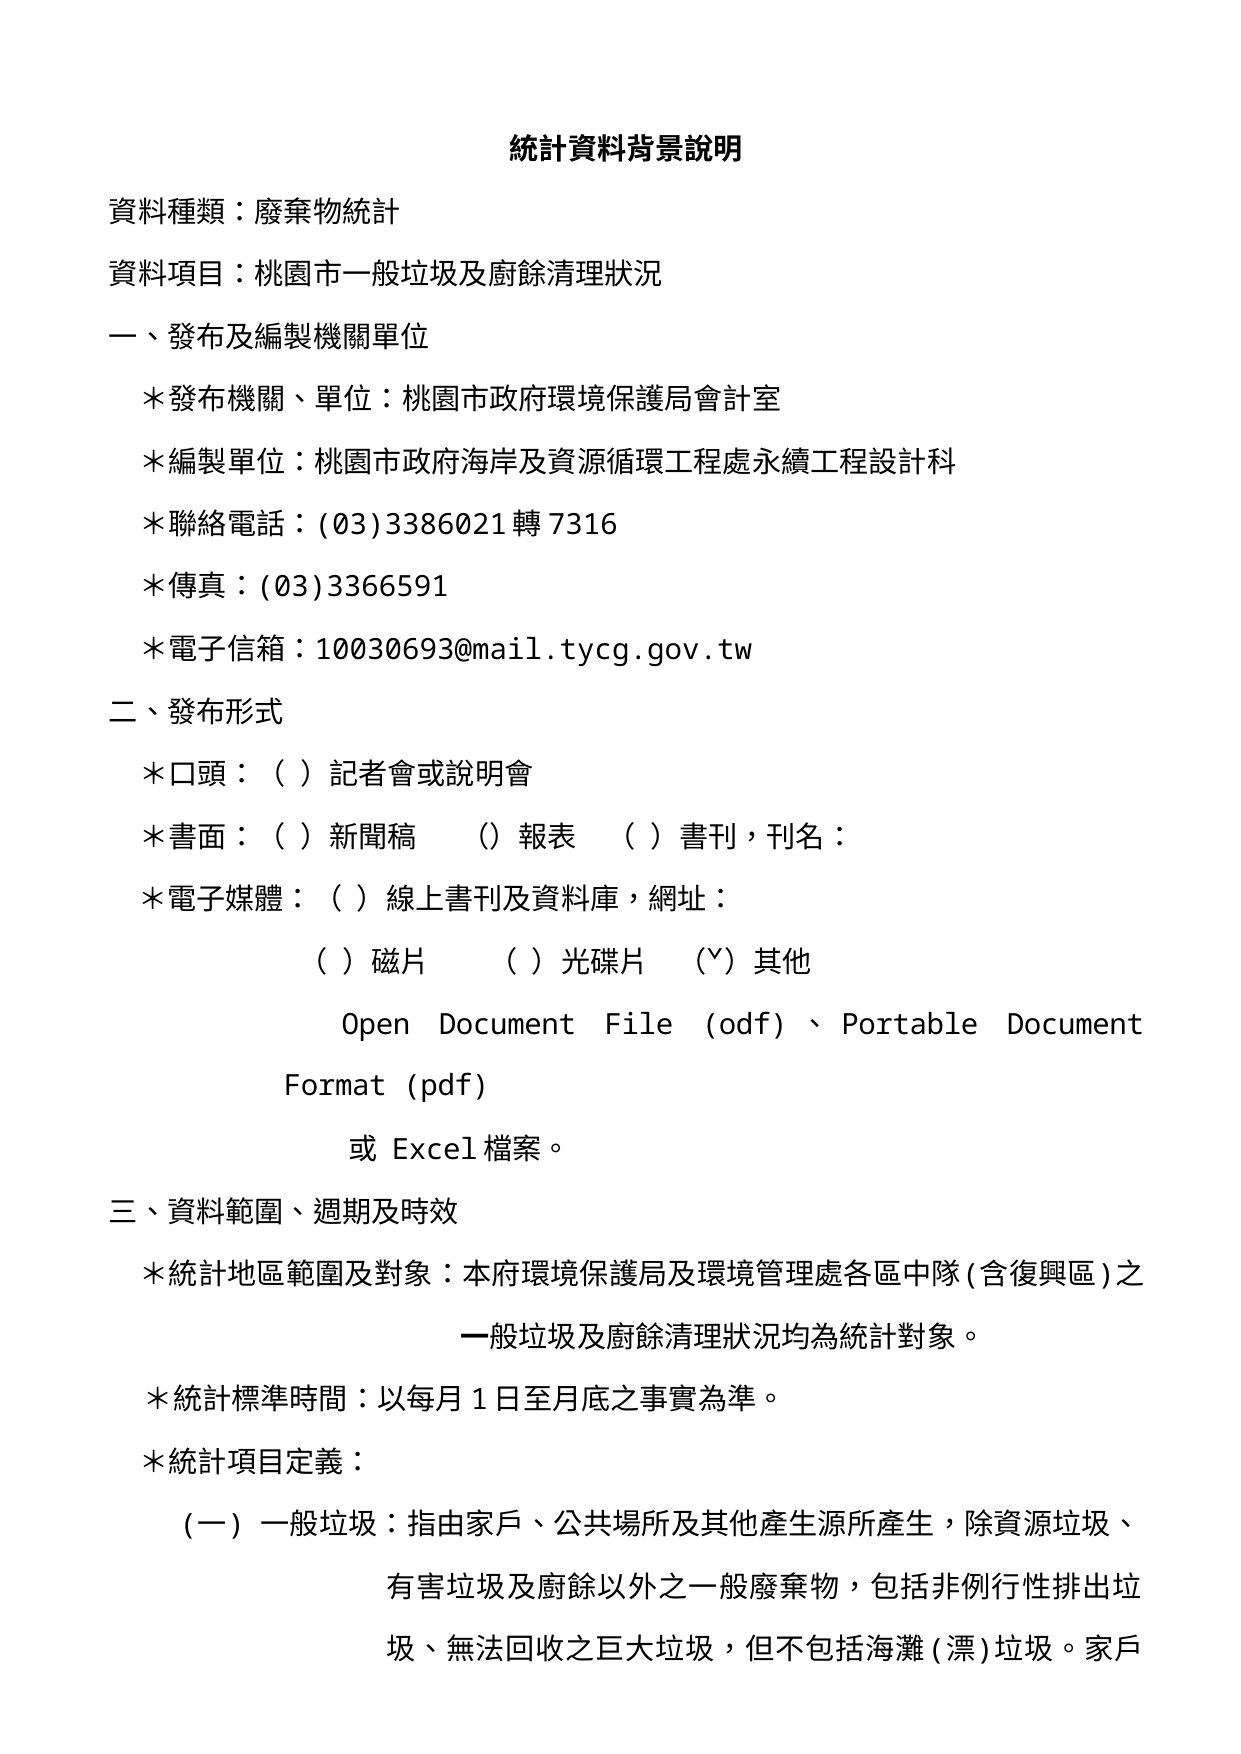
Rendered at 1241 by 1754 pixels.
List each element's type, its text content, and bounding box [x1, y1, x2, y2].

table_header 統計資料背景說明 資料種類：廢棄物統計 資料項目：桃園市一般垃圾及廚餘清理狀況 一、發布及編製機關單位 ＊發布機關、單位：桃園市政府環境保護局會計室 ＊編製單位：桃園市政府海岸及資源循環工程處永續工程設計科 ＊聯絡電話：(03)3386021轉7316 ＊傳真：(03)3366591 ＊電子信箱：10030693@mail.tycg.gov.tw 二、發布形式 ＊口頭：（ ）記者會或說明會 ＊書面：（ ）新聞稿 （）報表 （ ）書刊，刊名： ＊電子媒體：（ ）線上書刊及資料庫，網址： （ ）磁片 （ ）光碟片 （ˇ）其他 Open Document File (odf)、Portable Document Format (pdf) 或 Excel檔案。 三、資料範圍、週期及時效 ＊統計地區範圍及對象：本府環境保護局及環境管理處各區中隊(含復興區)之一般垃圾及廚餘清理狀況均為統計對象。 ＊統計標準時間：以每月1日至月底之事實為準。 ＊統計項目定義： (一) 一般垃圾：指由家戶、公共場所及其他產生源所產生，除資源垃圾、有害垃圾及廚餘以外之一般廢棄物，包括非例行性排出垃圾、無法回收之巨大垃圾，但不包括海灘(漂)垃圾。家戶 [98, 105, 1155, 1668]
